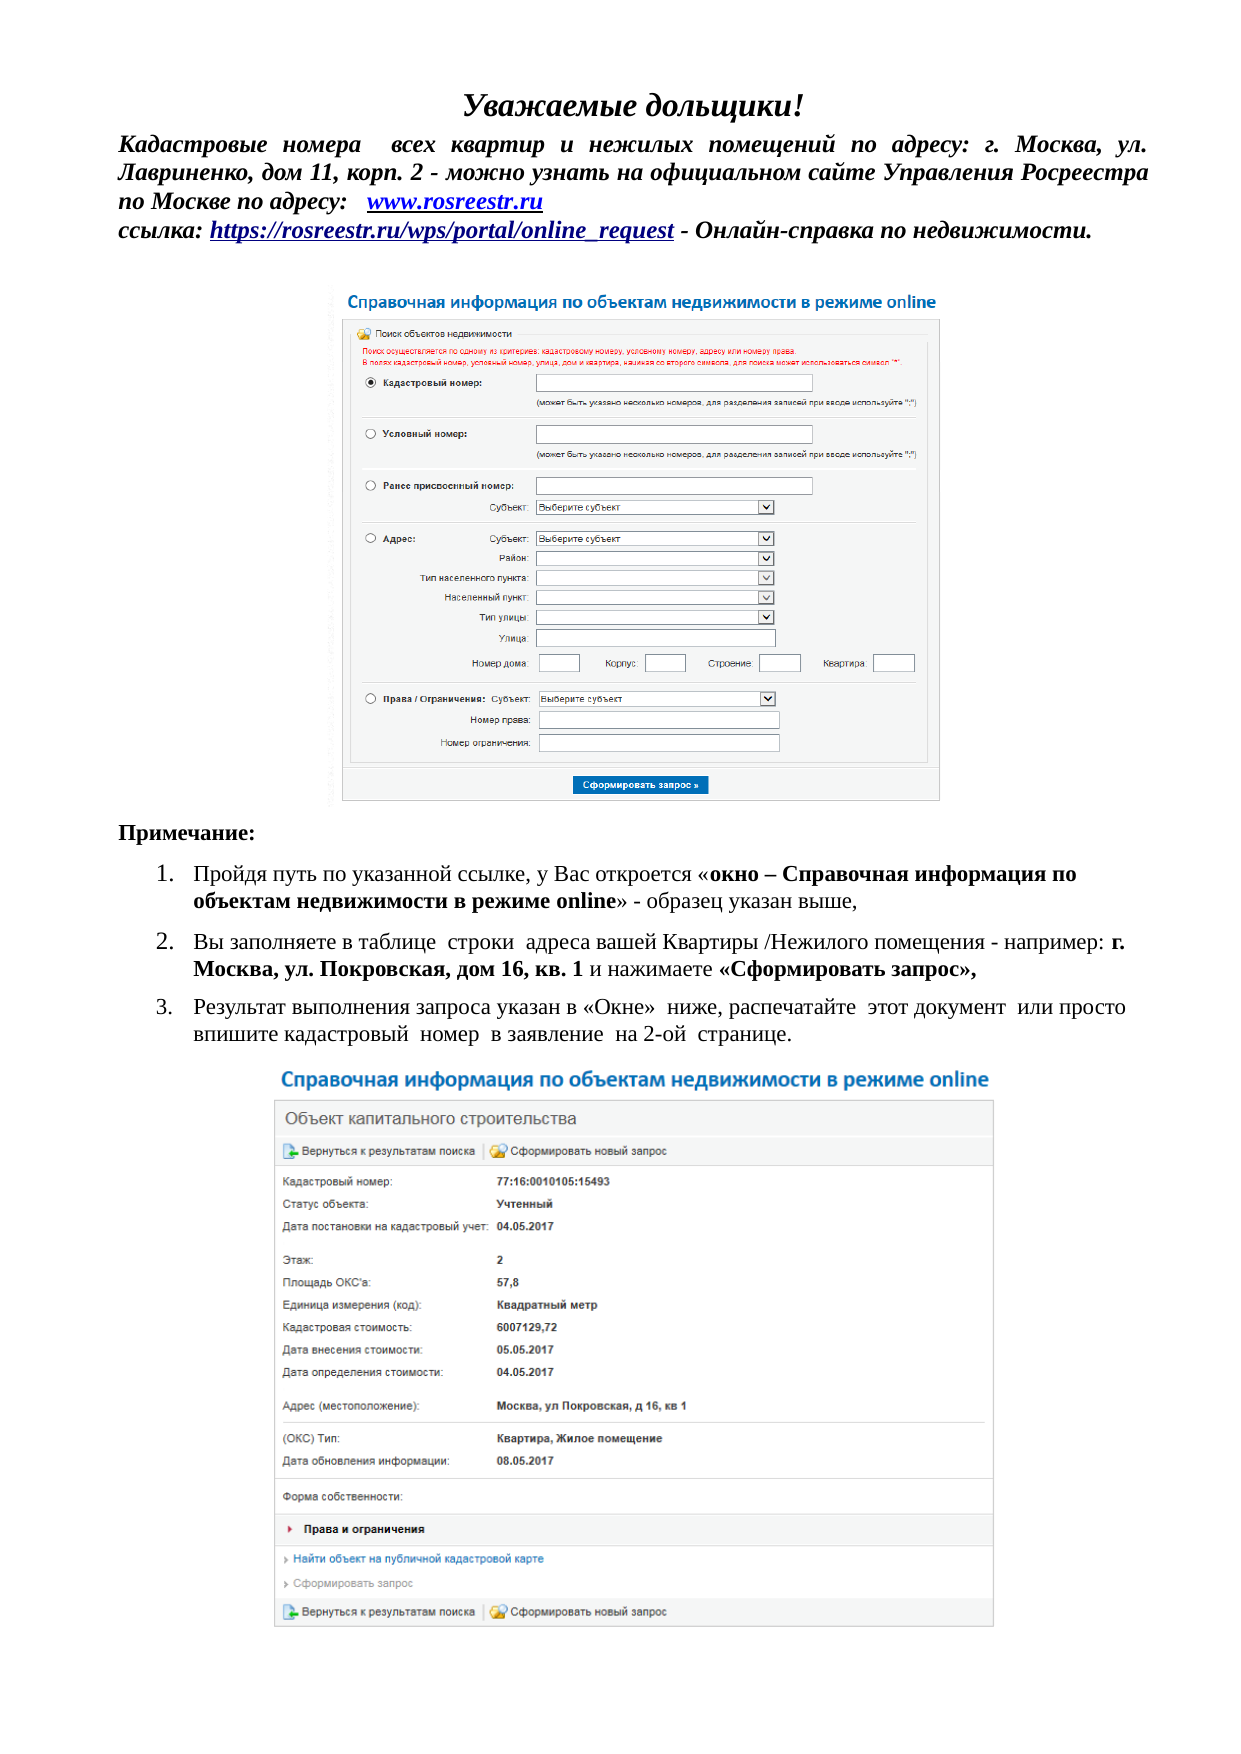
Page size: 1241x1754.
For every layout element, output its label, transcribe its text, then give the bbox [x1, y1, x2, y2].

text Уважаемые дольщики! [118, 86, 1152, 124]
list Вы заполняете в таблице строки адреса вашей Квартиры /Нежилого помещения - например: г. Москва, ул. Покровская, дом 16, кв. 1 и нажимаете «Сформировать запрос», [156, 926, 1152, 981]
text Кадастровые номера всех квартир и нежилых помещений по адресу: г. Москва, ул. Лавриненко, дом 11, корп. 2 - можно узнать на официальном сайте Управления Росреестра по Москве по адресу: www.rosreestr.ru [118, 129, 1152, 215]
text Примечание: [118, 819, 1152, 846]
list Результат выполнения запроса указан в «Окне» ниже, распечатайте этот документ или просто впишите кадастровый номер в заявление на 2-ой странице. [156, 993, 1152, 1046]
list Пройдя путь по указанной ссылке, у Вас откроется «окно – Справочная информация по объектам недвижимости в режиме online» - образец указан выше, [156, 858, 1152, 913]
text ссылка: https://rosreestr.ru/wps/portal/online_request - Онлайн-справка по недвижимости. [118, 215, 1152, 244]
